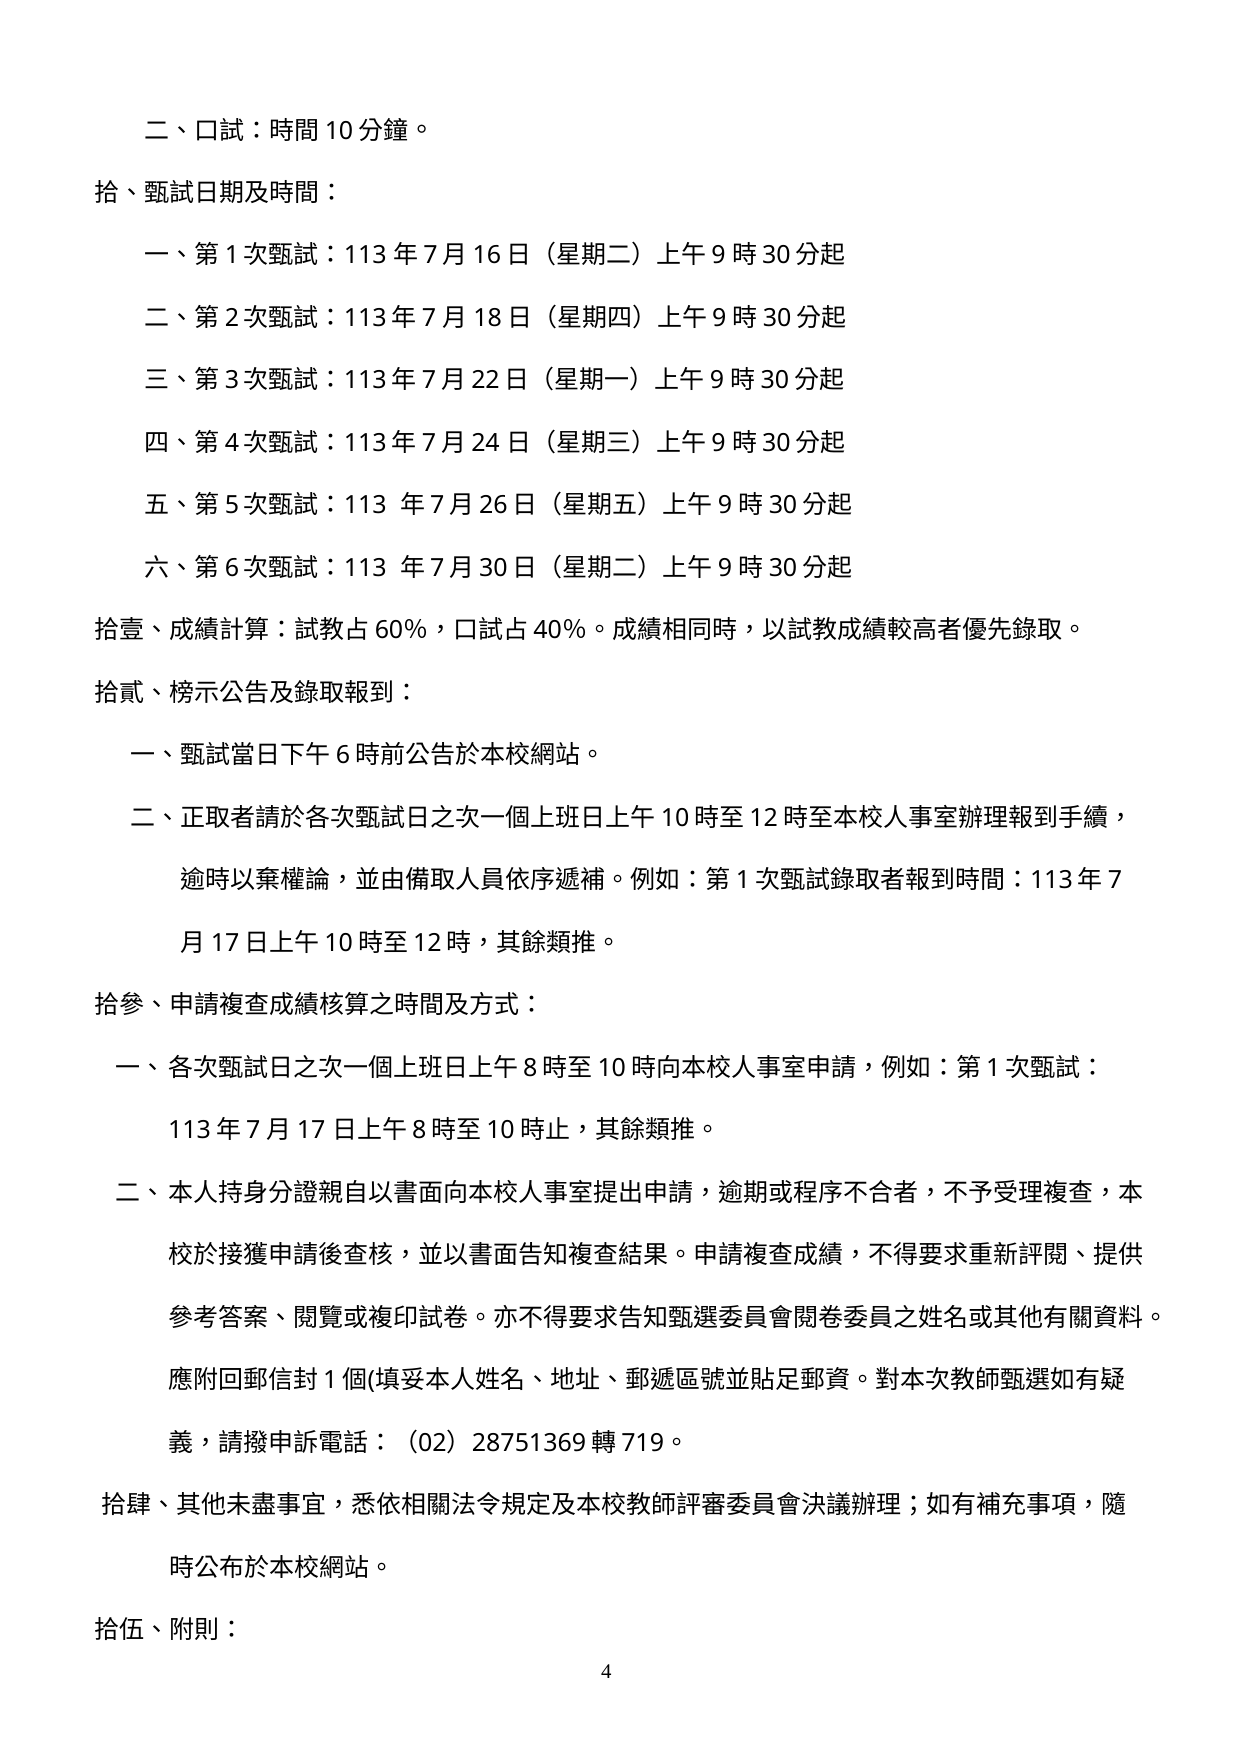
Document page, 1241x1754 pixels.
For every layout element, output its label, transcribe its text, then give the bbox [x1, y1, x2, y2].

text 三、第3次甄試：113年7月22日（星期一）上午9 時30分起 [144, 336, 1146, 398]
text 二、正取者請於各次甄試日之次一個上班日上午10時至12時至本校人事室辦理報到手續，逾時以棄權論，並由備取人員依序遞補。例如：第1次甄試錄取者報到時間：113年7 月17日上午10時至12時，其餘類推。 [131, 773, 1146, 961]
text 拾伍、附則： [94, 1586, 1146, 1648]
text 二、第2次甄試：113年7 月 18日（星期四）上午9 時30分起 [144, 273, 1146, 336]
text 拾貳、榜示公告及錄取報到： [94, 648, 1146, 711]
text 一、甄試當日下午6時前公告於本校網站。 [131, 711, 1146, 773]
text 四、第4次甄試：113年7月24 日（星期三）上午9 時30分起 [144, 398, 1146, 461]
text 拾壹、成績計算：試教占60％，口試占40％。成績相同時，以試教成績較高者優先錄取。 [94, 586, 1146, 648]
text 一、第1次甄試：113 年7月16日（星期二）上午9 時30分起 [144, 211, 1146, 273]
text 五、第5次甄試：113 年7月26日（星期五）上午9 時30分起 [144, 461, 1146, 523]
list 本人持身分證親自以書面向本校人事室提出申請，逾期或程序不合者，不予受理複查，本校於接獲申請後查核，並以書面告知複查結果。申請複查成績，不得要求重新評閱、提供參考答案、閱覽或複印試卷。亦不得要求告知甄選委員會閱卷委員之姓名或其他有關資料。應附回郵信封1個(填妥本人姓名、地址、郵遞區號並貼足郵資。對本次教師甄選如有疑義，請撥申訴電話：（02）28751369轉719。 [115, 1148, 1146, 1461]
text 拾、甄試日期及時間： [94, 148, 1146, 211]
text 拾參、申請複查成績核算之時間及方式： [94, 961, 1146, 1023]
list 各次甄試日之次一個上班日上午8時至10時向本校人事室申請，例如：第1次甄試：113年7 月17 日上午8時至10時止，其餘類推。 [115, 1023, 1146, 1148]
text 拾肆、其他未盡事宜，悉依相關法令規定及本校教師評審委員會決議辦理；如有補充事項，隨時公布於本校網站。 [94, 1461, 1146, 1586]
text 六、第6次甄試：113 年7月30日（星期二）上午9 時30分起 [144, 523, 1146, 586]
text 二、口試：時間10分鐘。 [94, 86, 1146, 148]
